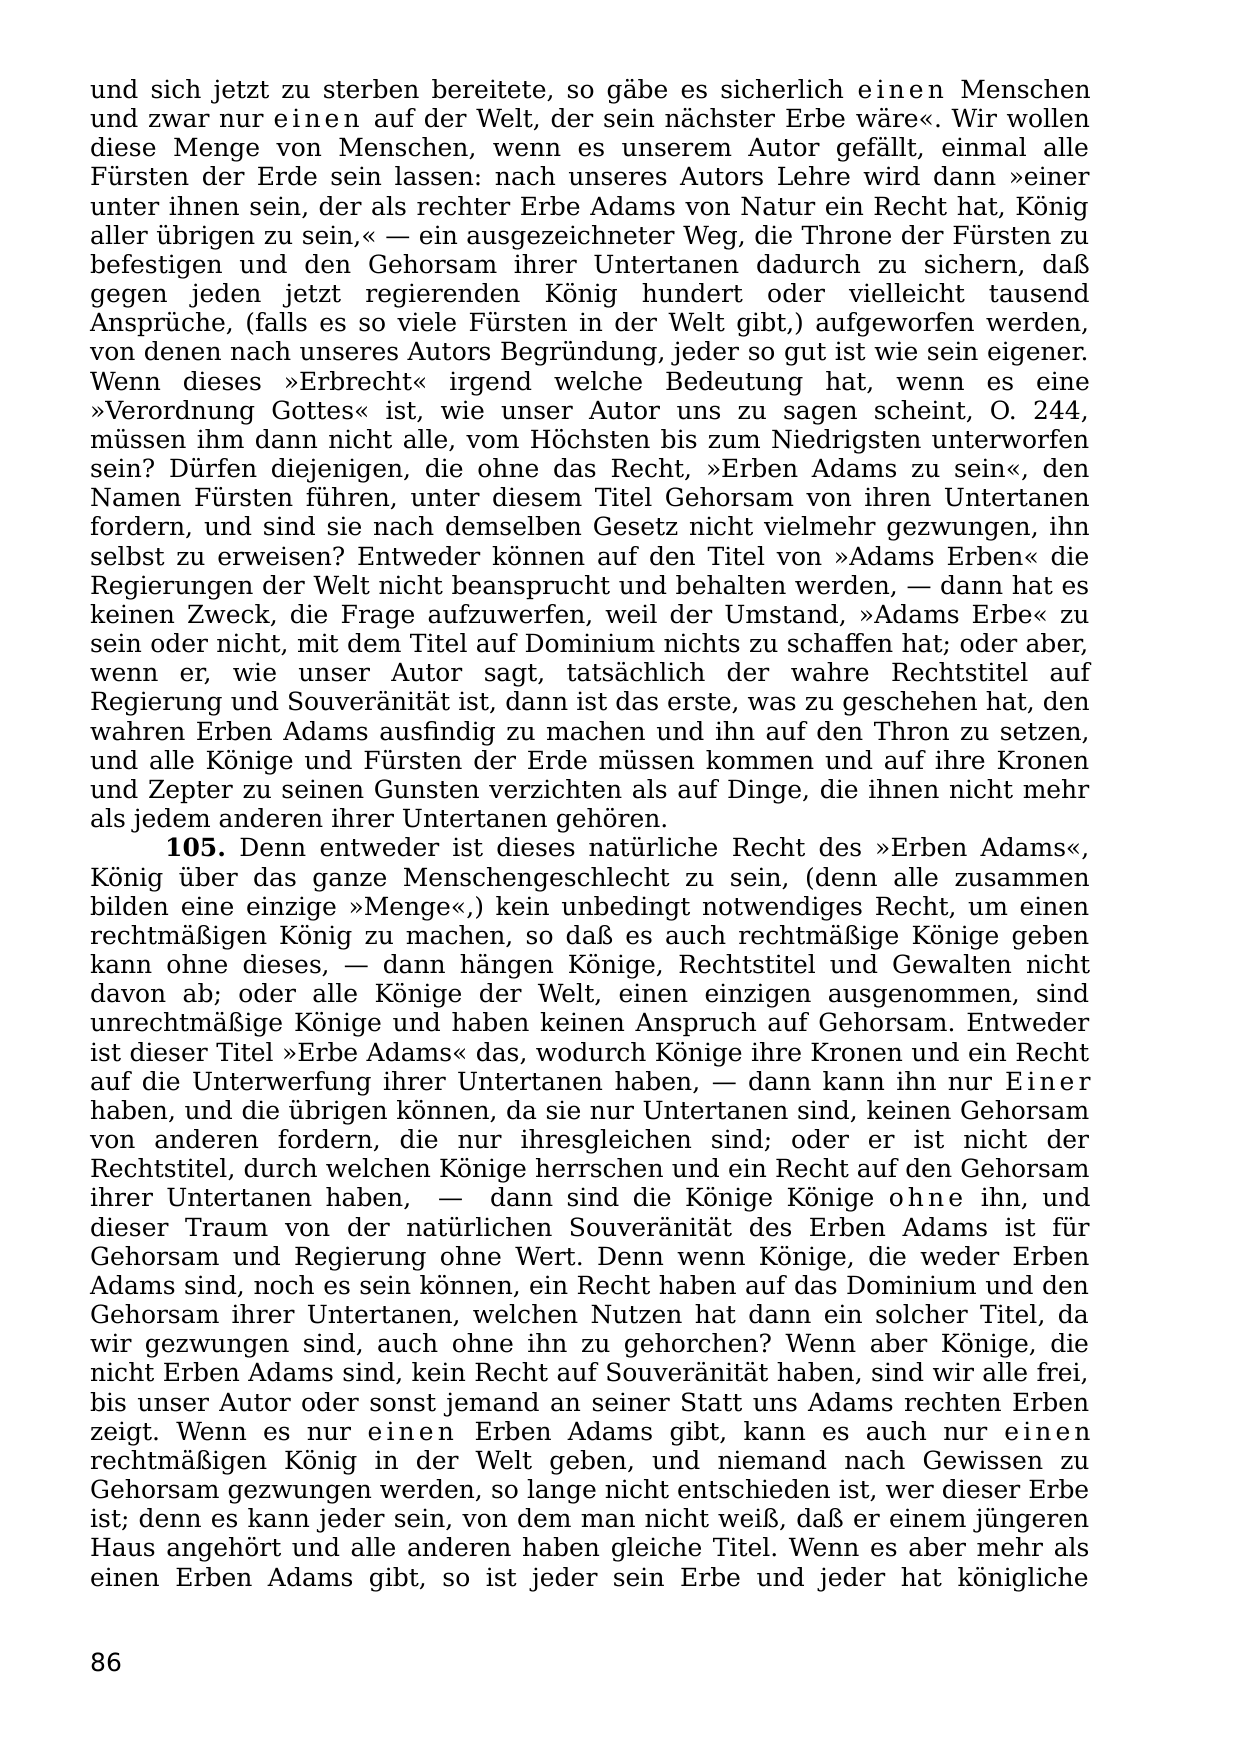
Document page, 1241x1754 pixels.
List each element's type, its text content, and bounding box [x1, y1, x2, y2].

text und sich jetzt zu sterben bereitete, so gäbe es sicherlich einen Menschen und zwar nur einen auf der Welt, der sein nächster Erbe wäre«. Wir wollen diese Menge von Menschen, wenn es unserem Autor gefällt, einmal alle Fürsten der Erde sein lassen: nach unseres Autors Lehre wird dann »einer unter ihnen sein, der als rechter Erbe Adams von Natur ein Recht hat, König aller übrigen zu sein,« — ein ausgezeichneter Weg, die Throne der Fürsten zu befestigen und den Gehorsam ihrer Untertanen dadurch zu sichern, daß gegen jeden jetzt regierenden König hundert oder vielleicht tausend Ansprüche, (falls es so viele Fürsten in der Welt gibt,) aufgeworfen werden, von denen nach unseres Autors Begründung, jeder so gut ist wie sein eigener. Wenn dieses »Erbrecht« irgend welche Bedeutung hat, wenn es eine »Verordnung Gottes« ist, wie unser Autor uns zu sagen scheint, O. 244, müssen ihm dann nicht alle, vom Höchsten bis zum Niedrigsten unterworfen sein? Dürfen diejenigen, die ohne das Recht, »Erben Adams zu sein«, den Namen Fürsten führen, unter diesem Titel Gehorsam von ihren Untertanen fordern, und sind sie nach demselben Gesetz nicht vielmehr gezwungen, ihn selbst zu erweisen? Entweder können auf den Titel von »Adams Erben« die Regierungen der Welt nicht beansprucht und behalten werden, — dann hat es keinen Zweck, die Frage aufzuwerfen, weil der Umstand, »Adams Erbe« zu sein oder nicht, mit dem Titel auf Dominium nichts zu schaffen hat; oder aber, wenn er, wie unser Autor sagt, tatsächlich der wahre Rechtstitel auf Regierung und Souveränität ist, dann ist das erste, was zu geschehen hat, den wahren Erben Adams ausfindig zu machen und ihn auf den Thron zu setzen, und alle Könige und Fürsten der Erde müssen kommen und auf ihre Kronen und Zepter zu seinen Gunsten verzichten als auf Dinge, die ihnen nicht mehr als jedem anderen ihrer Untertanen gehören. [90, 75, 1091, 833]
text 105. Denn entweder ist dieses natürliche Recht des »Erben Adams«, König über das ganze Menschengeschlecht zu sein, (denn alle zusammen bilden eine einzige »Menge«,) kein unbedingt notwendiges Recht, um einen rechtmäßigen König zu machen, so daß es auch rechtmäßige Könige geben kann ohne dieses, — dann hängen Könige, Rechtstitel und Gewalten nicht davon ab; oder alle Könige der Welt, einen einzigen ausgenommen, sind unrechtmäßige Könige und haben keinen Anspruch auf Gehorsam. Entweder ist dieser Titel »Erbe Adams« das, wodurch Könige ihre Kronen und ein Recht auf die Unterwerfung ihrer Untertanen haben, — dann kann ihn nur Einer haben, und die übrigen können, da sie nur Untertanen sind, keinen Gehorsam von anderen fordern, die nur ihresgleichen sind; oder er ist nicht der Rechtstitel, durch welchen Könige herrschen und ein Recht auf den Gehorsam ihrer Untertanen haben, — dann sind die Könige Könige ohne ihn, und dieser Traum von der natürlichen Souveränität des Erben Adams ist für Gehorsam und Regierung ohne Wert. Denn wenn Könige, die weder Erben Adams sind, noch es sein können, ein Recht haben auf das Dominium und den Gehorsam ihrer Untertanen, welchen Nutzen hat dann ein solcher Titel, da wir gezwungen sind, auch ohne ihn zu gehorchen? Wenn aber Könige, die nicht Erben Adams sind, kein Recht auf Souveränität haben, sind wir alle frei, bis unser Autor oder sonst jemand an seiner Statt uns Adams rechten Erben zeigt. Wenn es nur einen Erben Adams gibt, kann es auch nur einen rechtmäßigen König in der Welt geben, und niemand nach Gewissen zu Gehorsam gezwungen werden, so lange nicht entschieden ist, wer dieser Erbe ist; denn es kann jeder sein, von dem man nicht weiß, daß er einem jüngeren Haus angehört und alle anderen haben gleiche Titel. Wenn es aber mehr als einen Erben Adams gibt, so ist jeder sein Erbe und jeder hat königliche [90, 833, 1091, 1592]
